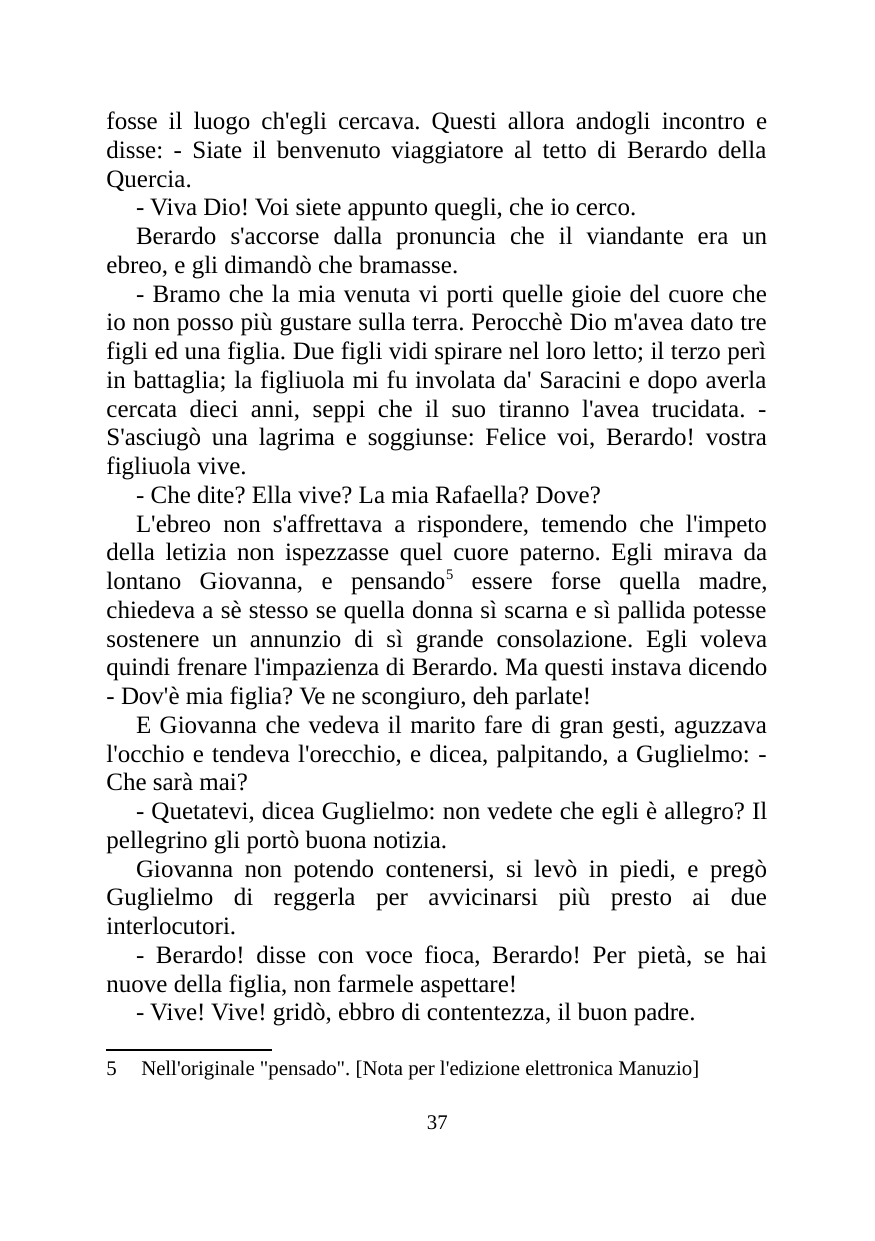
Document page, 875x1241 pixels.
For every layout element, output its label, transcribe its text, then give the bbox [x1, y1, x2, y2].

text fosse il luogo ch'egli cercava. Questi allora andogli incontro e disse: - Siate il benvenuto viaggiatore al tetto di Berardo della Quercia. [106, 106, 768, 192]
text - Vive! Vive! gridò, ebbro di contentezza, il buon padre. [106, 997, 768, 1026]
text Nell'originale "pensado". [Nota per l'edizione elettronica Manuzio] [106, 1056, 768, 1080]
text E Giovanna che vedeva il marito fare di gran gesti, aguzzava l'occhio e tendeva l'orecchio, e dicea, palpitando, a Guglielmo: - Che sarà mai? [106, 710, 768, 796]
text - Viva Dio! Voi siete appunto quegli, che io cerco. [106, 192, 768, 221]
text - Quetatevi, dicea Guglielmo: non vedete che egli è allegro? Il pellegrino gli portò buona notizia. [106, 796, 768, 854]
text L'ebreo non s'affrettava a rispondere, temendo che l'impeto della letizia non ispezzasse quel cuore paterno. Egli mirava da lontano Giovanna, e pensando essere forse quella madre, chiedeva a sè stesso se quella donna sì scarna e sì pallida potesse sostenere un annunzio di sì grande consolazione. Egli voleva quindi frenare l'impazienza di Berardo. Ma questi instava dicendo - Dov'è mia figlia? Ve ne scongiuro, deh parlate! [106, 509, 768, 710]
text Berardo s'accorse dalla pronuncia che il viandante era un ebreo, e gli dimandò che bramasse. [106, 221, 768, 279]
text - Che dite? Ella vive? La mia Rafaella? Dove? [106, 480, 768, 509]
text - Berardo! disse con voce fioca, Berardo! Per pietà, se hai nuove della figlia, non farmele aspettare! [106, 940, 768, 997]
text - Bramo che la mia venuta vi porti quelle gioie del cuore che io non posso più gustare sulla terra. Perocchè Dio m'avea dato tre figli ed una figlia. Due figli vidi spirare nel loro letto; il terzo perì in battaglia; la figliuola mi fu involata da' Saracini e dopo averla cercata dieci anni, seppi che il suo tiranno l'avea trucidata. - S'asciugò una lagrima e soggiunse: Felice voi, Berardo! vostra figliuola vive. [106, 279, 768, 480]
text Giovanna non potendo contenersi, si levò in piedi, e pregò Guglielmo di reggerla per avvicinarsi più presto ai due interlocutori. [106, 854, 768, 940]
